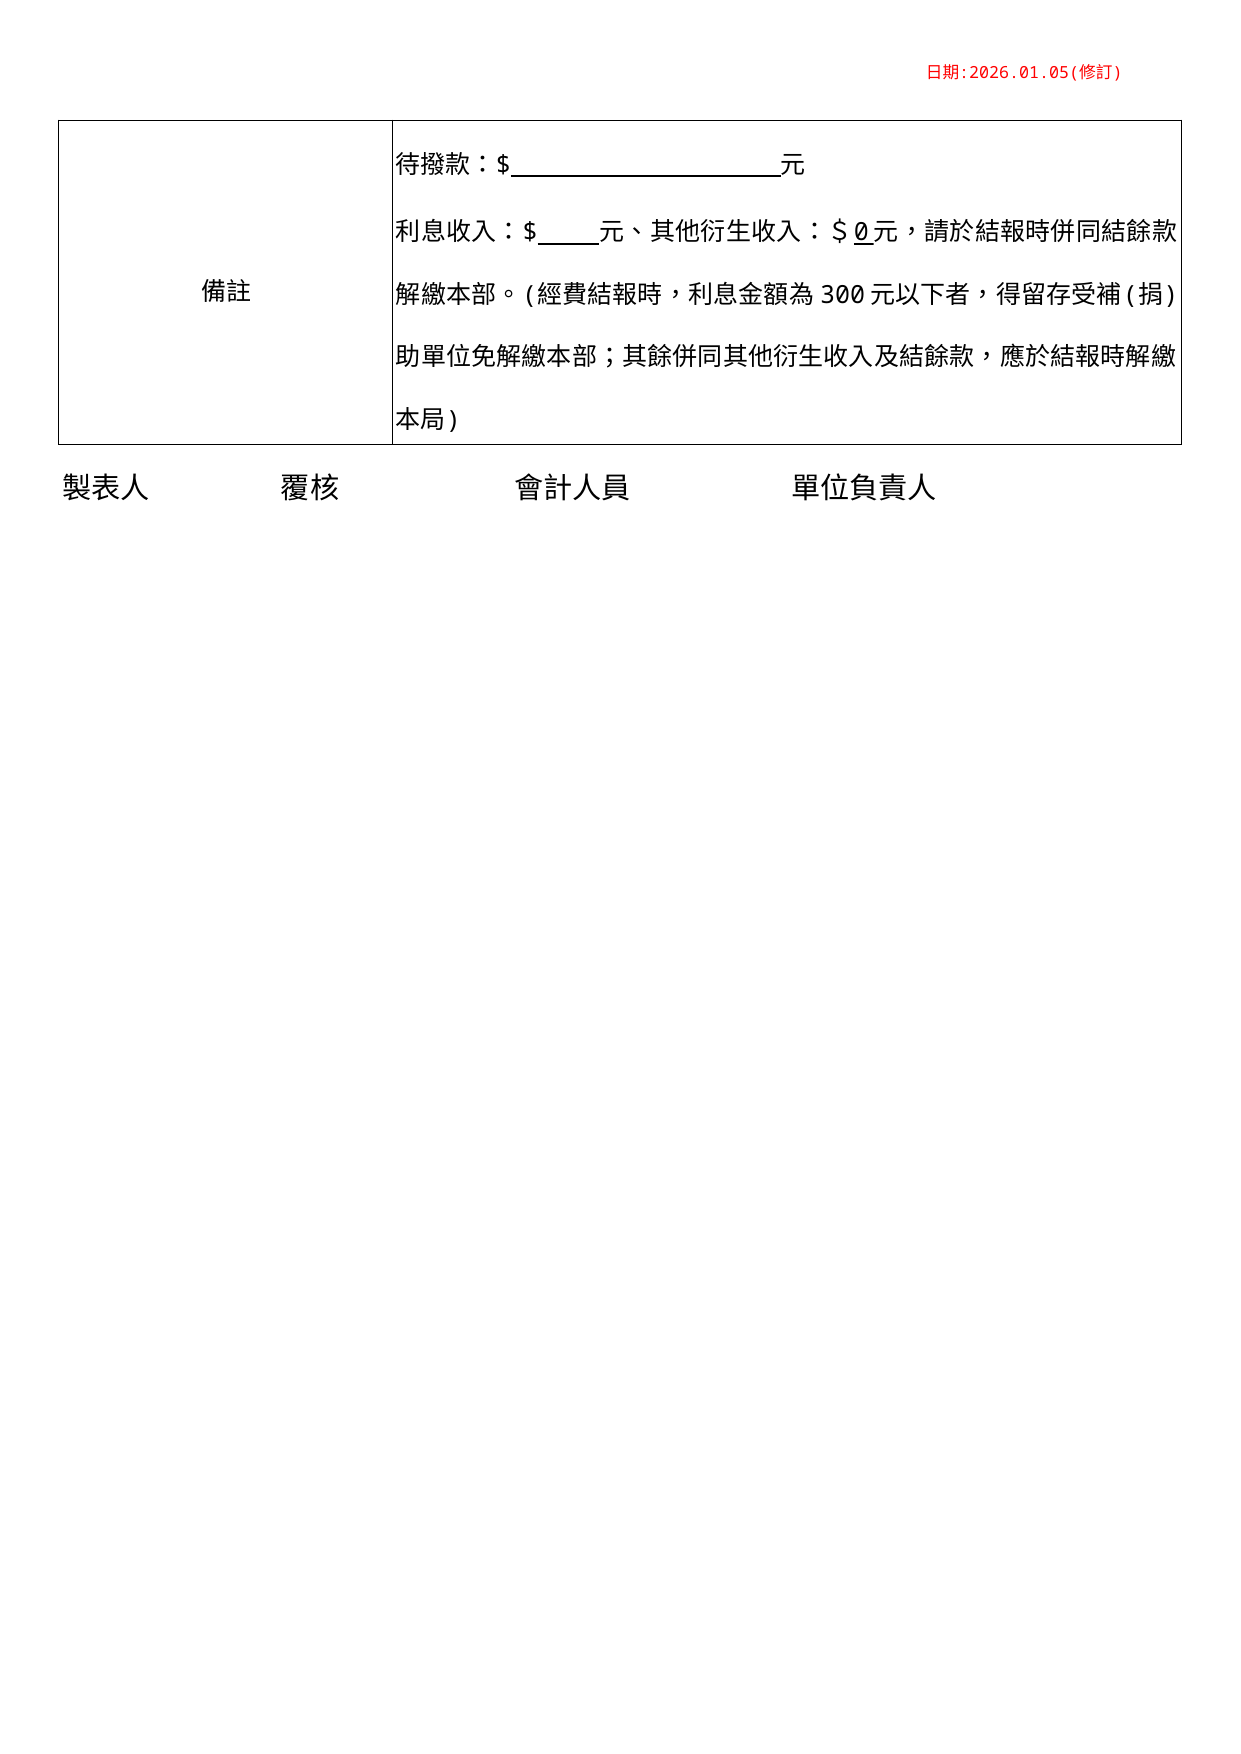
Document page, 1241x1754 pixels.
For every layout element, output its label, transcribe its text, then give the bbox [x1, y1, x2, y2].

table_cell 待撥款：$ 元 利息收入：$ 元、其他衍生收入：＄0元，請於結報時併同結餘款解繳本部。(經費結報時，利息金額為300元以下者，得留存受補(捐)助單位免解繳本部；其餘併同其他衍生收入及結餘款，應於結報時解繳本局) [393, 121, 1181, 443]
table_cell 備註 [59, 121, 392, 443]
table_cell 製表人 覆核 會計人員 單位負責人 [59, 445, 1181, 581]
